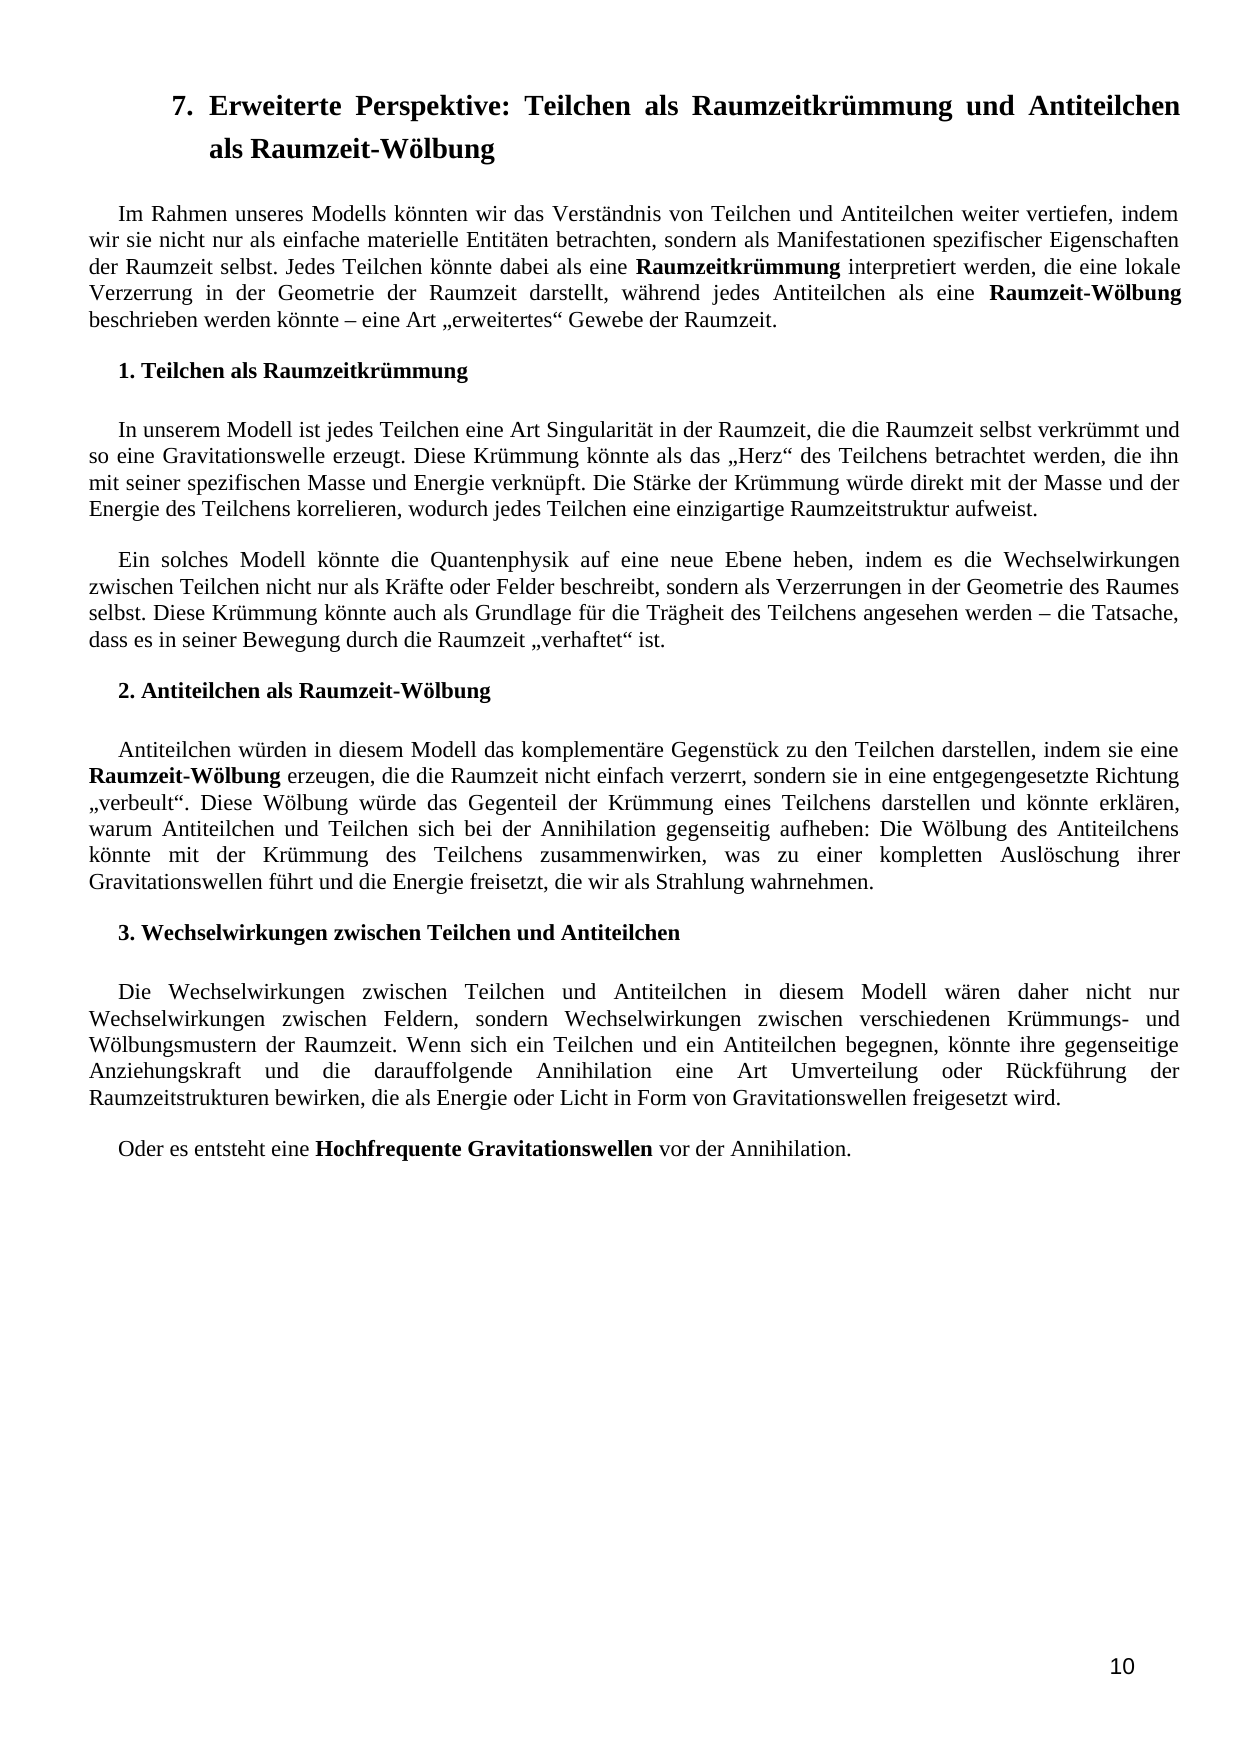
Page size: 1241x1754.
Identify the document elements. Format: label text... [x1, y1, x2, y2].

text Oder es entsteht eine Hochfrequente Gravitationswellen vor der Annihilation. [88, 1135, 1181, 1162]
text Antiteilchen würden in diesem Modell das komplementäre Gegenstück zu den Teilchen darstellen, indem sie eine Raumzeit-Wölbung erzeugen, die die Raumzeit nicht einfach verzerrt, sondern sie in eine entgegengesetzte Richtung „verbeult“. Diese Wölbung würde das Gegenteil der Krümmung eines Teilchens darstellen und könnte erklären, warum Antiteilchen und Teilchen sich bei der Annihilation gegenseitig aufheben: Die Wölbung des Antiteilchens könnte mit der Krümmung des Teilchens zusammenwirken, was zu einer kompletten Auslöschung ihrer Gravitationswellen führt und die Energie freisetzt, die wir als Strahlung wahrnehmen. [88, 736, 1181, 894]
subtitle 3. Wechselwirkungen zwischen Teilchen und Antiteilchen [88, 919, 1181, 946]
text In unserem Modell ist jedes Teilchen eine Art Singularität in der Raumzeit, die die Raumzeit selbst verkrümmt und so eine Gravitationswelle erzeugt. Diese Krümmung könnte als das „Herz“ des Teilchens betrachtet werden, die ihn mit seiner spezifischen Masse und Energie verknüpft. Die Stärke der Krümmung würde direkt mit der Masse und der Energie des Teilchens korrelieren, wodurch jedes Teilchen eine einzigartige Raumzeitstruktur aufweist. [88, 416, 1181, 522]
subtitle 2. Antiteilchen als Raumzeit-Wölbung [88, 677, 1181, 703]
subtitle 1. Teilchen als Raumzeitkrümmung [88, 357, 1181, 383]
text Die Wechselwirkungen zwischen Teilchen und Antiteilchen in diesem Modell wären daher nicht nur Wechselwirkungen zwischen Feldern, sondern Wechselwirkungen zwischen verschiedenen Krümmungs- und Wölbungsmustern der Raumzeit. Wenn sich ein Teilchen und ein Antiteilchen begegnen, könnte ihre gegenseitige Anziehungskraft und die darauffolgende Annihilation eine Art Umverteilung oder Rückführung der Raumzeitstrukturen bewirken, die als Energie oder Licht in Form von Gravitationswellen freigesetzt wird. [88, 978, 1181, 1110]
text Ein solches Modell könnte die Quantenphysik auf eine neue Ebene heben, indem es die Wechselwirkungen zwischen Teilchen nicht nur als Kräfte oder Felder beschreibt, sondern als Verzerrungen in der Geometrie des Raumes selbst. Diese Krümmung könnte auch als Grundlage für die Trägheit des Teilchens angesehen werden – die Tatsache, dass es in seiner Bewegung durch die Raumzeit „verhaftet“ ist. [88, 547, 1181, 652]
subtitle Erweiterte Perspektive: Teilchen als Raumzeitkrümmung und Antiteilchen als Raumzeit-Wölbung [171, 88, 1181, 165]
text Im Rahmen unseres Modells könnten wir das Verständnis von Teilchen und Antiteilchen weiter vertiefen, indem wir sie nicht nur als einfache materielle Entitäten betrachten, sondern als Manifestationen spezifischer Eigenschaften der Raumzeit selbst. Jedes Teilchen könnte dabei als eine Raumzeitkrümmung interpretiert werden, die eine lokale Verzerrung in der Geometrie der Raumzeit darstellt, während jedes Antiteilchen als eine Raumzeit-Wölbung beschrieben werden könnte – eine Art „erweitertes“ Gewebe der Raumzeit. [88, 200, 1181, 332]
